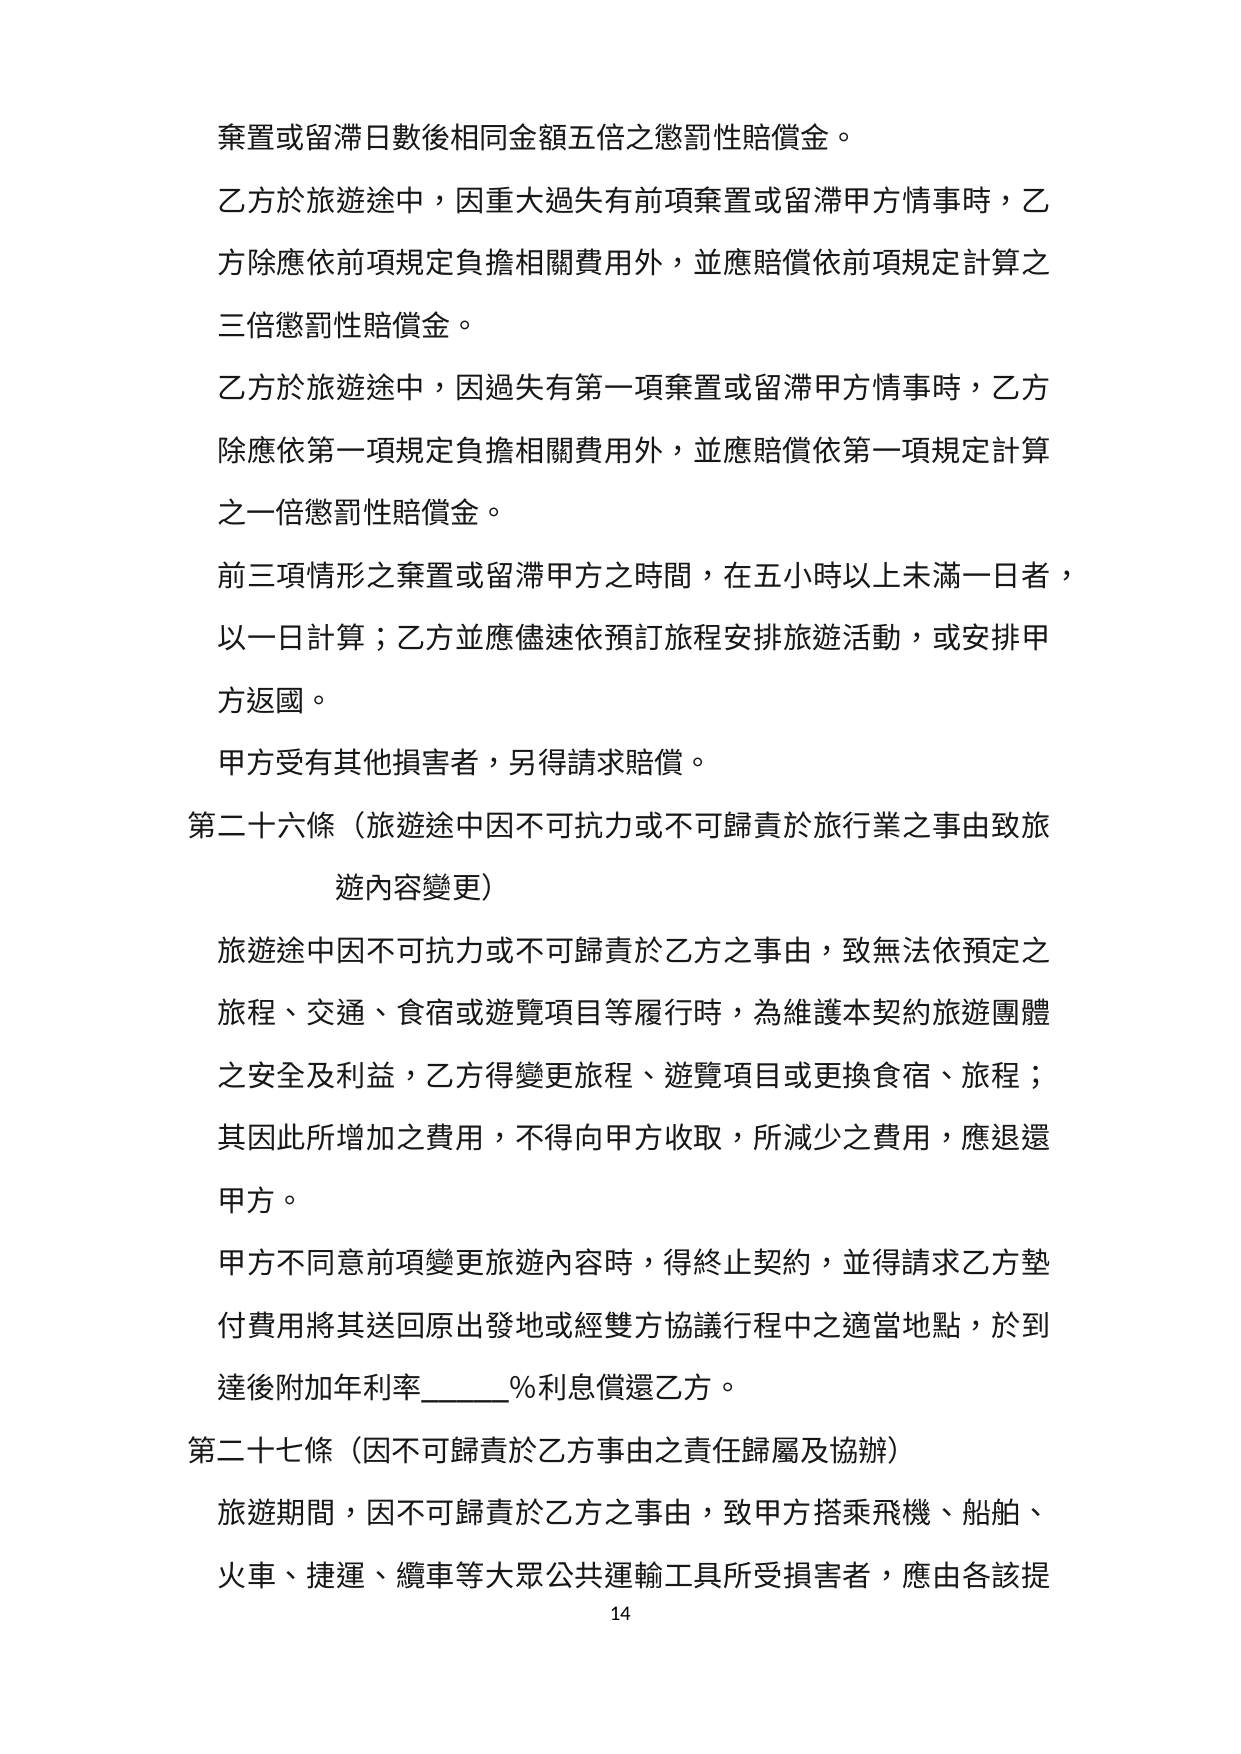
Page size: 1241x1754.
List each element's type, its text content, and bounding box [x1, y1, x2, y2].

text 甲方不同意前項變更旅遊內容時，得終止契約，並得請求乙方墊付費用將其送回原出發地或經雙方協議行程中之適當地點，於到達後附加年利率_____％利息償還乙方。 [217, 1219, 1053, 1407]
text 棄置或留滯日數後相同金額五倍之懲罰性賠償金。 [217, 94, 1053, 157]
text 甲方受有其他損害者，另得請求賠償。 [217, 719, 1053, 782]
text 第二十七條（因不可歸責於乙方事由之責任歸屬及協辦） [187, 1407, 1053, 1469]
text 旅遊途中因不可抗力或不可歸責於乙方之事由，致無法依預定之旅程、交通、食宿或遊覽項目等履行時，為維護本契約旅遊團體之安全及利益，乙方得變更旅程、遊覽項目或更換食宿、旅程；其因此所增加之費用，不得向甲方收取，所減少之費用，應退還甲方。 [217, 907, 1053, 1219]
text 乙方於旅遊途中，因過失有第一項棄置或留滯甲方情事時，乙方除應依第一項規定負擔相關費用外，並應賠償依第一項規定計算之一倍懲罰性賠償金。 [217, 344, 1053, 532]
text 第二十六條（旅遊途中因不可抗力或不可歸責於旅行業之事由致旅遊內容變更） [187, 782, 1053, 907]
text 乙方於旅遊途中，因重大過失有前項棄置或留滯甲方情事時，乙方除應依前項規定負擔相關費用外，並應賠償依前項規定計算之三倍懲罰性賠償金。 [217, 157, 1053, 344]
text 前三項情形之棄置或留滯甲方之時間，在五小時以上未滿一日者，以一日計算；乙方並應儘速依預訂旅程安排旅遊活動，或安排甲方返國。 [217, 532, 1053, 719]
text 旅遊期間，因不可歸責於乙方之事由，致甲方搭乘飛機、船舶、火車、捷運、纜車等大眾公共運輸工具所受損害者，應由各該提 [217, 1469, 1053, 1594]
